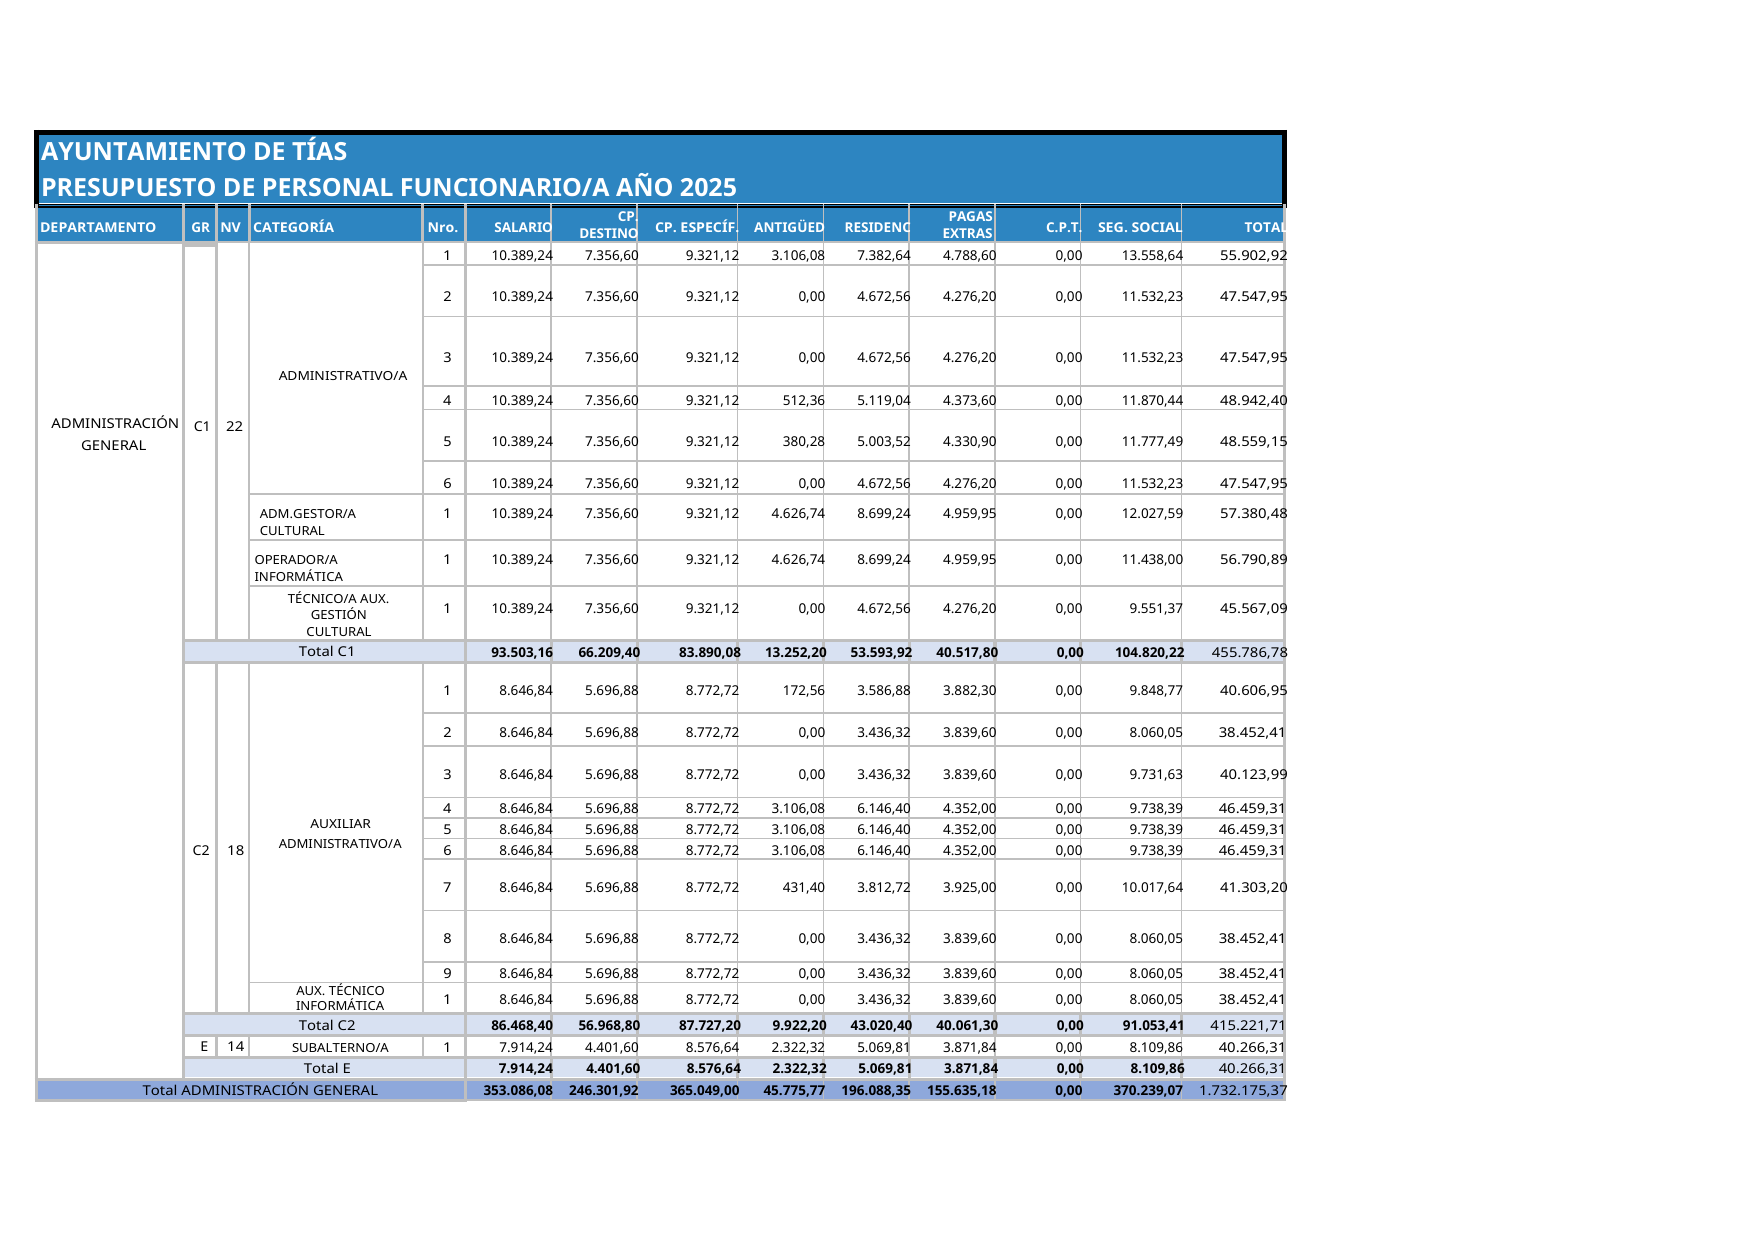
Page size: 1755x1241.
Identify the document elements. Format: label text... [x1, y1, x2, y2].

table_cell 40.517,80 [911, 642, 993, 661]
table_cell 2.322,32 [738, 1037, 823, 1056]
table_cell 0,00 [738, 587, 823, 639]
table_cell 55.902,92 [1182, 243, 1283, 264]
table_cell ADM.GESTOR/A CULTURAL [250, 495, 422, 539]
table_cell 53.593,92 [825, 642, 908, 661]
table_cell 9.321,12 [638, 495, 737, 539]
table_cell NV [218, 208, 248, 241]
table_cell 0,00 [996, 495, 1080, 539]
table_cell 0,00 [996, 587, 1080, 639]
table_cell 6.146,40 [824, 839, 908, 858]
table_cell Total C1 [185, 642, 464, 661]
table_cell 11.438,00 [1081, 541, 1181, 585]
table_cell 1 [424, 587, 464, 639]
table_header AYUNTAMIENTO DE TÍAS PRESUPUESTO DE PERSONAL FUNCIONARIO/A AÑO 2025 [39, 135, 1282, 203]
table_cell CP. DESTINO [552, 208, 636, 241]
table_cell 8.646,84 [467, 664, 550, 712]
table_cell Total C2 [185, 1015, 464, 1034]
table_cell ANTIGÜED [738, 208, 823, 241]
table_cell TÉCNICO/A AUX. GESTIÓN CULTURAL [250, 587, 422, 639]
table_cell 10.389,24 [467, 541, 550, 585]
table_cell 4.352,00 [910, 839, 994, 858]
table_cell 4.276,20 [910, 587, 994, 639]
table_cell 8.699,24 [824, 541, 908, 585]
table_cell 4.276,20 [910, 266, 994, 316]
table_cell 3 [424, 317, 464, 385]
table_cell 9.848,77 [1081, 664, 1181, 712]
table_cell 3.436,32 [824, 983, 908, 1012]
table_cell 8.646,84 [467, 983, 550, 1012]
table_cell 5 [424, 819, 464, 838]
table_cell 512,36 [738, 387, 823, 409]
table_cell 9.321,12 [638, 462, 737, 493]
table_cell 5.696,88 [552, 839, 636, 858]
table_cell 7.356,60 [552, 387, 636, 409]
table_cell 1 [424, 983, 464, 1012]
table_cell 7.356,60 [552, 243, 636, 264]
table_cell 7.356,60 [552, 541, 636, 585]
table_cell 9.738,39 [1081, 798, 1181, 817]
table_cell E [185, 1037, 215, 1056]
table_cell 3.436,32 [824, 714, 908, 745]
table_cell 5.069,81 [824, 1037, 908, 1056]
table_cell 5.696,88 [552, 747, 636, 796]
table_cell 5.119,04 [824, 387, 908, 409]
table_cell 353.086,08 [467, 1081, 550, 1099]
table_cell 46.459,31 [1182, 839, 1283, 858]
table_cell 4.401,60 [552, 1037, 636, 1056]
table_cell 2.322,32 [739, 1059, 822, 1077]
table_cell 10.389,24 [467, 495, 550, 539]
table_cell 8.646,84 [467, 839, 550, 858]
table_cell 46.459,31 [1182, 819, 1283, 838]
table_cell 4 [424, 387, 464, 409]
table_cell 9.738,39 [1081, 819, 1181, 838]
table_cell 91.053,41 [1082, 1015, 1180, 1034]
table_cell 11.777,49 [1081, 410, 1181, 460]
table_cell 7.356,60 [552, 462, 636, 493]
table_cell 8.646,84 [467, 911, 550, 961]
table_cell 3.106,08 [738, 798, 823, 817]
table_cell 104.820,22 [1082, 642, 1180, 661]
table_cell 9.321,12 [638, 317, 737, 385]
table_cell 1 [424, 664, 464, 712]
table_cell 3.839,60 [910, 747, 994, 796]
table_cell 40.266,31 [1183, 1059, 1283, 1077]
table_cell 4.626,74 [738, 541, 823, 585]
table_cell 8.060,05 [1081, 983, 1181, 1012]
table_cell 56.790,89 [1182, 541, 1283, 585]
table_cell 0,00 [996, 983, 1080, 1012]
table_cell 13.558,64 [1081, 243, 1181, 264]
table_cell 8.772,72 [638, 819, 737, 838]
table_cell 57.380,48 [1182, 495, 1283, 539]
table_cell 3.812,72 [824, 860, 908, 910]
table_cell 8.060,05 [1081, 714, 1181, 745]
table_cell PAGAS EXTRAS [910, 208, 994, 241]
table_cell 3.436,32 [824, 963, 908, 982]
table_cell 8.772,72 [638, 714, 737, 745]
table_cell 0,00 [996, 387, 1080, 409]
table_cell 455.786,78 [1183, 642, 1283, 661]
table_cell 8.646,84 [467, 819, 550, 838]
table_cell 5 [424, 410, 464, 460]
table_cell 4.959,95 [910, 495, 994, 539]
table_cell 0,00 [996, 819, 1080, 838]
table_cell 7.356,60 [552, 587, 636, 639]
table_cell RESIDENC [824, 208, 908, 241]
table_cell 8.109,86 [1081, 1037, 1181, 1056]
table_cell 415.221,71 [1183, 1015, 1283, 1034]
table_cell 8.576,64 [639, 1059, 736, 1077]
table_cell 4.276,20 [910, 317, 994, 385]
table_cell 10.389,24 [467, 266, 550, 316]
table_cell 0,00 [997, 1059, 1079, 1077]
table_cell 0,00 [996, 410, 1080, 460]
table_cell 4.672,56 [824, 317, 908, 385]
table_cell 9.321,12 [638, 387, 737, 409]
table_cell 7.382,64 [824, 243, 908, 264]
table_cell 5.696,88 [552, 963, 636, 982]
table_cell 370.239,07 [1081, 1081, 1181, 1099]
table_cell 8.772,72 [638, 839, 737, 858]
table_cell 3.106,08 [738, 243, 823, 264]
table_cell 4.672,56 [824, 587, 908, 639]
table_cell 4.788,60 [910, 243, 994, 264]
table_cell AUX. TÉCNICO INFORMÁTICA [250, 983, 422, 1012]
table_cell 3.839,60 [910, 911, 994, 961]
table_cell 0,00 [996, 1037, 1080, 1056]
table_cell 8.699,24 [824, 495, 908, 539]
table_cell 13.252,20 [739, 642, 822, 661]
table_cell SEG. SOCIAL [1081, 208, 1181, 241]
table_cell DEPARTAMENTO [38, 208, 182, 241]
table_cell 4.373,60 [910, 387, 994, 409]
table_cell 9.321,12 [638, 587, 737, 639]
table_cell C2 [185, 664, 215, 1012]
table_cell 8.772,72 [638, 911, 737, 961]
table_cell 4.959,95 [910, 541, 994, 585]
table_cell 4.626,74 [738, 495, 823, 539]
table_cell 8.772,72 [638, 963, 737, 982]
table_cell ADMINISTRACIÓN GENERAL [38, 244, 182, 1077]
table_cell 6.146,40 [824, 819, 908, 838]
table_cell 3.839,60 [910, 963, 994, 982]
table_cell 47.547,95 [1182, 317, 1283, 385]
table_cell 0,00 [738, 266, 823, 316]
table_cell 0,00 [996, 911, 1080, 961]
table_cell 7.356,60 [552, 266, 636, 316]
table_cell 38.452,41 [1182, 983, 1283, 1012]
table_cell 10.017,64 [1081, 860, 1181, 910]
table_cell 0,00 [996, 266, 1080, 316]
table_cell 1.732.175,37 [1182, 1081, 1283, 1099]
table_cell 4.352,00 [910, 819, 994, 838]
table_cell 0,00 [997, 1015, 1079, 1034]
table_cell 172,56 [738, 664, 823, 712]
table_cell 196.088,35 [824, 1081, 908, 1099]
table_cell 2 [424, 266, 464, 316]
table_cell 0,00 [997, 642, 1079, 661]
table_cell C.P.T. [996, 208, 1080, 241]
table_cell 7 [424, 860, 464, 910]
table_cell 0,00 [738, 983, 823, 1012]
table_cell 7.356,60 [552, 317, 636, 385]
table_cell 8.109,86 [1082, 1059, 1180, 1077]
table_cell 11.532,23 [1081, 317, 1181, 385]
table_cell 93.503,16 [467, 642, 550, 661]
table_cell 10.389,24 [467, 317, 550, 385]
table_cell ADMINISTRATIVO/A [250, 243, 422, 493]
table_cell 38.452,41 [1182, 911, 1283, 961]
table_cell 0,00 [738, 462, 823, 493]
table_cell 43.020,40 [825, 1015, 908, 1034]
table_cell 9 [424, 963, 464, 982]
table_cell 9.551,37 [1081, 587, 1181, 639]
table_cell 40.061,30 [911, 1015, 993, 1034]
table_cell 431,40 [738, 860, 823, 910]
table_cell 8.772,72 [638, 860, 737, 910]
table_cell SALARIO [467, 208, 550, 241]
table_cell 14 [218, 1037, 248, 1056]
table_cell 246.301,92 [552, 1081, 636, 1099]
table_cell 0,00 [996, 243, 1080, 264]
table_cell 3.106,08 [738, 839, 823, 858]
table_cell 5.003,52 [824, 410, 908, 460]
table_cell 7.914,24 [467, 1037, 550, 1056]
table_cell SUBALTERNO/A [250, 1037, 422, 1056]
table_cell 5.696,88 [552, 714, 636, 745]
table_cell 45.567,09 [1182, 587, 1283, 639]
table_cell 8.772,72 [638, 798, 737, 817]
table_cell 5.069,81 [825, 1059, 908, 1077]
table_cell GR [185, 208, 215, 241]
table_cell 0,00 [996, 747, 1080, 796]
table_cell 7.356,60 [552, 410, 636, 460]
table_cell 87.727,20 [639, 1015, 736, 1034]
table_cell 0,00 [996, 860, 1080, 910]
table_cell 0,00 [738, 317, 823, 385]
table_cell Total E [185, 1059, 464, 1077]
table_cell 48.942,40 [1182, 387, 1283, 409]
table_cell 3.882,30 [910, 664, 994, 712]
table_cell 3.436,32 [824, 747, 908, 796]
table_cell 0,00 [996, 714, 1080, 745]
table_cell 6 [424, 462, 464, 493]
table_cell 8.576,64 [638, 1037, 737, 1056]
table_cell 0,00 [738, 714, 823, 745]
table_cell 5.696,88 [552, 911, 636, 961]
table_cell 10.389,24 [467, 587, 550, 639]
table_cell 9.922,20 [739, 1015, 822, 1034]
table_cell 10.389,24 [467, 387, 550, 409]
table_cell 3.871,84 [911, 1059, 993, 1077]
table_cell 0,00 [996, 1081, 1080, 1099]
table_cell 9.321,12 [638, 243, 737, 264]
table_cell 9.731,63 [1081, 747, 1181, 796]
table_cell 4 [424, 798, 464, 817]
table_cell 7.914,24 [467, 1059, 550, 1077]
table_cell 47.547,95 [1182, 266, 1283, 316]
table_cell 66.209,40 [553, 642, 636, 661]
table_cell 2 [424, 714, 464, 745]
table_cell 9.321,12 [638, 410, 737, 460]
table_cell 8.060,05 [1081, 911, 1181, 961]
table_cell 11.532,23 [1081, 266, 1181, 316]
table_cell 3.839,60 [910, 983, 994, 1012]
table_cell 9.321,12 [638, 266, 737, 316]
table_cell 7.356,60 [552, 495, 636, 539]
table_cell 0,00 [996, 317, 1080, 385]
table_cell 0,00 [738, 911, 823, 961]
table_cell 8.646,84 [467, 860, 550, 910]
table_cell TOTAL [1182, 208, 1283, 241]
table_cell 6 [424, 839, 464, 858]
table_cell 10.389,24 [467, 410, 550, 460]
table_cell 8.646,84 [467, 963, 550, 982]
table_cell 5.696,88 [552, 664, 636, 712]
table_cell OPERADOR/A INFORMÁTICA [250, 541, 422, 585]
table_cell 5.696,88 [552, 819, 636, 838]
table_cell 1 [424, 243, 464, 264]
table_cell 0,00 [996, 963, 1080, 982]
table_cell 86.468,40 [467, 1015, 550, 1034]
table_cell 0,00 [738, 747, 823, 796]
table_cell 9.321,12 [638, 541, 737, 585]
table_cell 46.459,31 [1182, 798, 1283, 817]
table_cell AUXILIAR ADMINISTRATIVO/A [250, 664, 422, 982]
table_cell 4.276,20 [910, 462, 994, 493]
table_cell 3.871,84 [910, 1037, 994, 1056]
table_cell 8.060,05 [1081, 963, 1181, 982]
table_cell 4.401,60 [553, 1059, 636, 1077]
table_cell 4.672,56 [824, 266, 908, 316]
table_cell 22 [218, 243, 248, 639]
table_cell 3 [424, 747, 464, 796]
table_cell 5.696,88 [552, 860, 636, 910]
table_cell 8.646,84 [467, 798, 550, 817]
table_cell 1 [424, 495, 464, 539]
table_cell 0,00 [738, 963, 823, 982]
table_cell 10.389,24 [467, 243, 550, 264]
table_cell 56.968,80 [553, 1015, 636, 1034]
table_cell 0,00 [996, 462, 1080, 493]
table_cell 40.606,95 [1182, 664, 1283, 712]
table_cell 12.027,59 [1081, 495, 1181, 539]
table_cell 48.559,15 [1182, 410, 1283, 460]
table_cell 4.672,56 [824, 462, 908, 493]
table_cell 3.436,32 [824, 911, 908, 961]
table_cell 1 [424, 541, 464, 585]
table_cell 3.839,60 [910, 714, 994, 745]
table_cell 380,28 [738, 410, 823, 460]
table_cell 38.452,41 [1182, 714, 1283, 745]
table_cell 9.738,39 [1081, 839, 1181, 858]
table_cell 47.547,95 [1182, 462, 1283, 493]
table_cell 0,00 [996, 664, 1080, 712]
table_cell 11.532,23 [1081, 462, 1181, 493]
table_cell 8.772,72 [638, 664, 737, 712]
table_cell 41.303,20 [1182, 860, 1283, 910]
table_cell 0,00 [996, 798, 1080, 817]
table_cell 4.352,00 [910, 798, 994, 817]
table_cell 365.049,00 [638, 1081, 737, 1099]
table_cell 38.452,41 [1182, 963, 1283, 982]
table_cell 0,00 [996, 839, 1080, 858]
table_cell C1 [185, 247, 215, 639]
table_cell 8.772,72 [638, 983, 737, 1012]
table_cell 3.106,08 [738, 819, 823, 838]
table_cell 18 [218, 664, 248, 1012]
table_cell 10.389,24 [467, 462, 550, 493]
table_cell 8 [424, 911, 464, 961]
table_cell 8.772,72 [638, 747, 737, 796]
table_cell 3.925,00 [910, 860, 994, 910]
table_cell 1 [424, 1037, 464, 1056]
table_cell 8.646,84 [467, 714, 550, 745]
table_cell 8.646,84 [467, 747, 550, 796]
table_cell 40.266,31 [1182, 1037, 1283, 1056]
table_cell 11.870,44 [1081, 387, 1181, 409]
table_cell 45.775,77 [738, 1081, 823, 1099]
table_cell 4.330,90 [910, 410, 994, 460]
table_cell CP. ESPECÍF. [638, 208, 737, 241]
table_cell 5.696,88 [552, 798, 636, 817]
table_cell Total ADMINISTRACIÓN GENERAL [38, 1081, 464, 1099]
table_cell 155.635,18 [910, 1081, 994, 1099]
table_cell 3.586,88 [824, 664, 908, 712]
table_cell Nro. [424, 208, 464, 241]
table_cell 6.146,40 [824, 798, 908, 817]
table_cell 83.890,08 [639, 642, 736, 661]
table_cell 40.123,99 [1182, 747, 1283, 796]
table_cell 5.696,88 [552, 983, 636, 1012]
table_cell 0,00 [996, 541, 1080, 585]
table_cell CATEGORÍA [251, 208, 421, 241]
